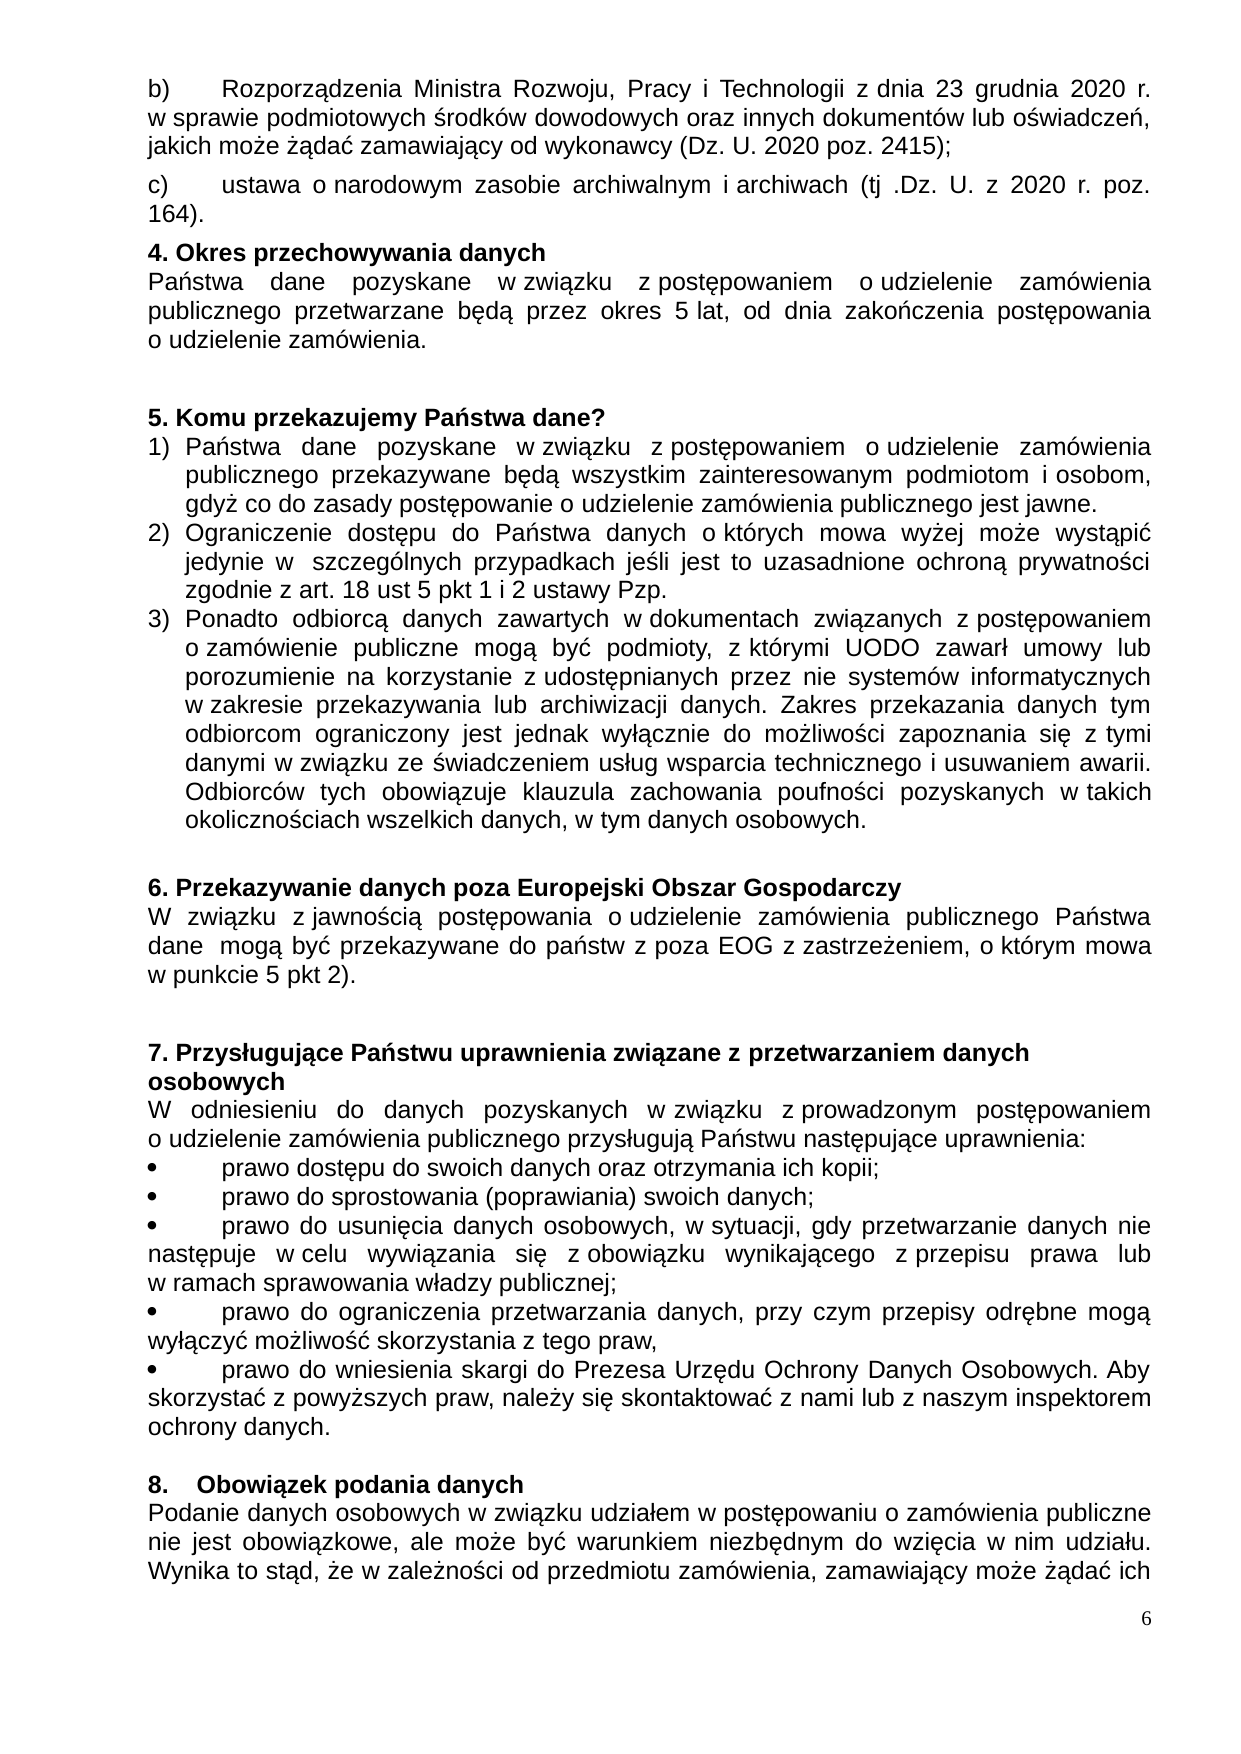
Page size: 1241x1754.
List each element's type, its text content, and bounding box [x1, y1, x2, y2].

text 7. Przysługujące Państwu uprawnienia związane z przetwarzaniem danych osobowych [148, 1038, 1152, 1095]
text W związku z jawnością postępowania o udzielenie zamówienia publicznego Państwa dane mogą być przekazywane do państw z poza EOG z zastrzeżeniem, o którym mowa w punkcie 5 pkt 2). [148, 902, 1152, 988]
list prawo do ograniczenia przetwarzania danych, przy czym przepisy odrębne mogą wyłączyć możliwość skorzystania z tego praw, [148, 1297, 1152, 1354]
list Państwa dane pozyskane w związku z postępowaniem o udzielenie zamówienia publicznego przekazywane będą wszystkim zainteresowanym podmiotom i osobom, gdyż co do zasady postępowanie o udzielenie zamówienia publicznego jest jawne. [148, 432, 1152, 518]
list prawo do wniesienia skargi do Prezesa Urzędu Ochrony Danych Osobowych. Aby skorzystać z powyższych praw, należy się skontaktować z nami lub z naszym inspektorem ochrony danych. [148, 1354, 1152, 1441]
list Ograniczenie dostępu do Państwa danych o których mowa wyżej może wystąpić jedynie w szczególnych przypadkach jeśli jest to uzasadnione ochroną prywatności zgodnie z art. 18 ust 5 pkt 1 i 2 ustawy Pzp. [148, 518, 1152, 604]
list ustawa o narodowym zasobie archiwalnym i archiwach (tj .Dz. U. z 2020 r. poz. 164). [148, 170, 1152, 228]
list Ponadto odbiorcą danych zawartych w dokumentach związanych z postępowaniem o zamówienie publiczne mogą być podmioty, z którymi UODO zawarł umowy lub porozumienie na korzystanie z udostępnianych przez nie systemów informatycznych w zakresie przekazywania lub archiwizacji danych. Zakres przekazania danych tym odbiorcom ograniczony jest jednak wyłącznie do możliwości zapoznania się z tymi danymi w związku ze świadczeniem usług wsparcia technicznego i usuwaniem awarii. Odbiorców tych obowiązuje klauzula zachowania poufności pozyskanych w takich okolicznościach wszelkich danych, w tym danych osobowych. [148, 604, 1152, 834]
list prawo do sprostowania (poprawiania) swoich danych; [148, 1182, 1152, 1211]
text Podanie danych osobowych w związku udziałem w postępowaniu o zamówienia publiczne nie jest obowiązkowe, ale może być warunkiem niezbędnym do wzięcia w nim udziału. Wynika to stąd, że w zależności od przedmiotu zamówienia, zamawiający może żądać ich [148, 1498, 1152, 1585]
list prawo do usunięcia danych osobowych, w sytuacji, gdy przetwarzanie danych nie następuje w celu wywiązania się z obowiązku wynikającego z przepisu prawa lub w ramach sprawowania władzy publicznej; [148, 1211, 1152, 1297]
text 8. Obowiązek podania danych [148, 1470, 1152, 1498]
text 4. Okres przechowywania danych [148, 238, 1152, 267]
text Państwa dane pozyskane w związku z postępowaniem o udzielenie zamówienia publicznego przetwarzane będą przez okres 5 lat, od dnia zakończenia postępowania o udzielenie zamówienia. [148, 267, 1152, 353]
text 5. Komu przekazujemy Państwa dane? [148, 403, 1152, 432]
list Rozporządzenia Ministra Rozwoju, Pracy i Technologii z dnia 23 grudnia 2020 r. w sprawie podmiotowych środków dowodowych oraz innych dokumentów lub oświadczeń, jakich może żądać zamawiający od wykonawcy (Dz. U. 2020 poz. 2415); [148, 74, 1152, 160]
text W odniesieniu do danych pozyskanych w związku z prowadzonym postępowaniem o udzielenie zamówienia publicznego przysługują Państwu następujące uprawnienia: [148, 1095, 1152, 1153]
list prawo dostępu do swoich danych oraz otrzymania ich kopii; [148, 1153, 1152, 1182]
text 6. Przekazywanie danych poza Europejski Obszar Gospodarczy [148, 873, 1152, 902]
